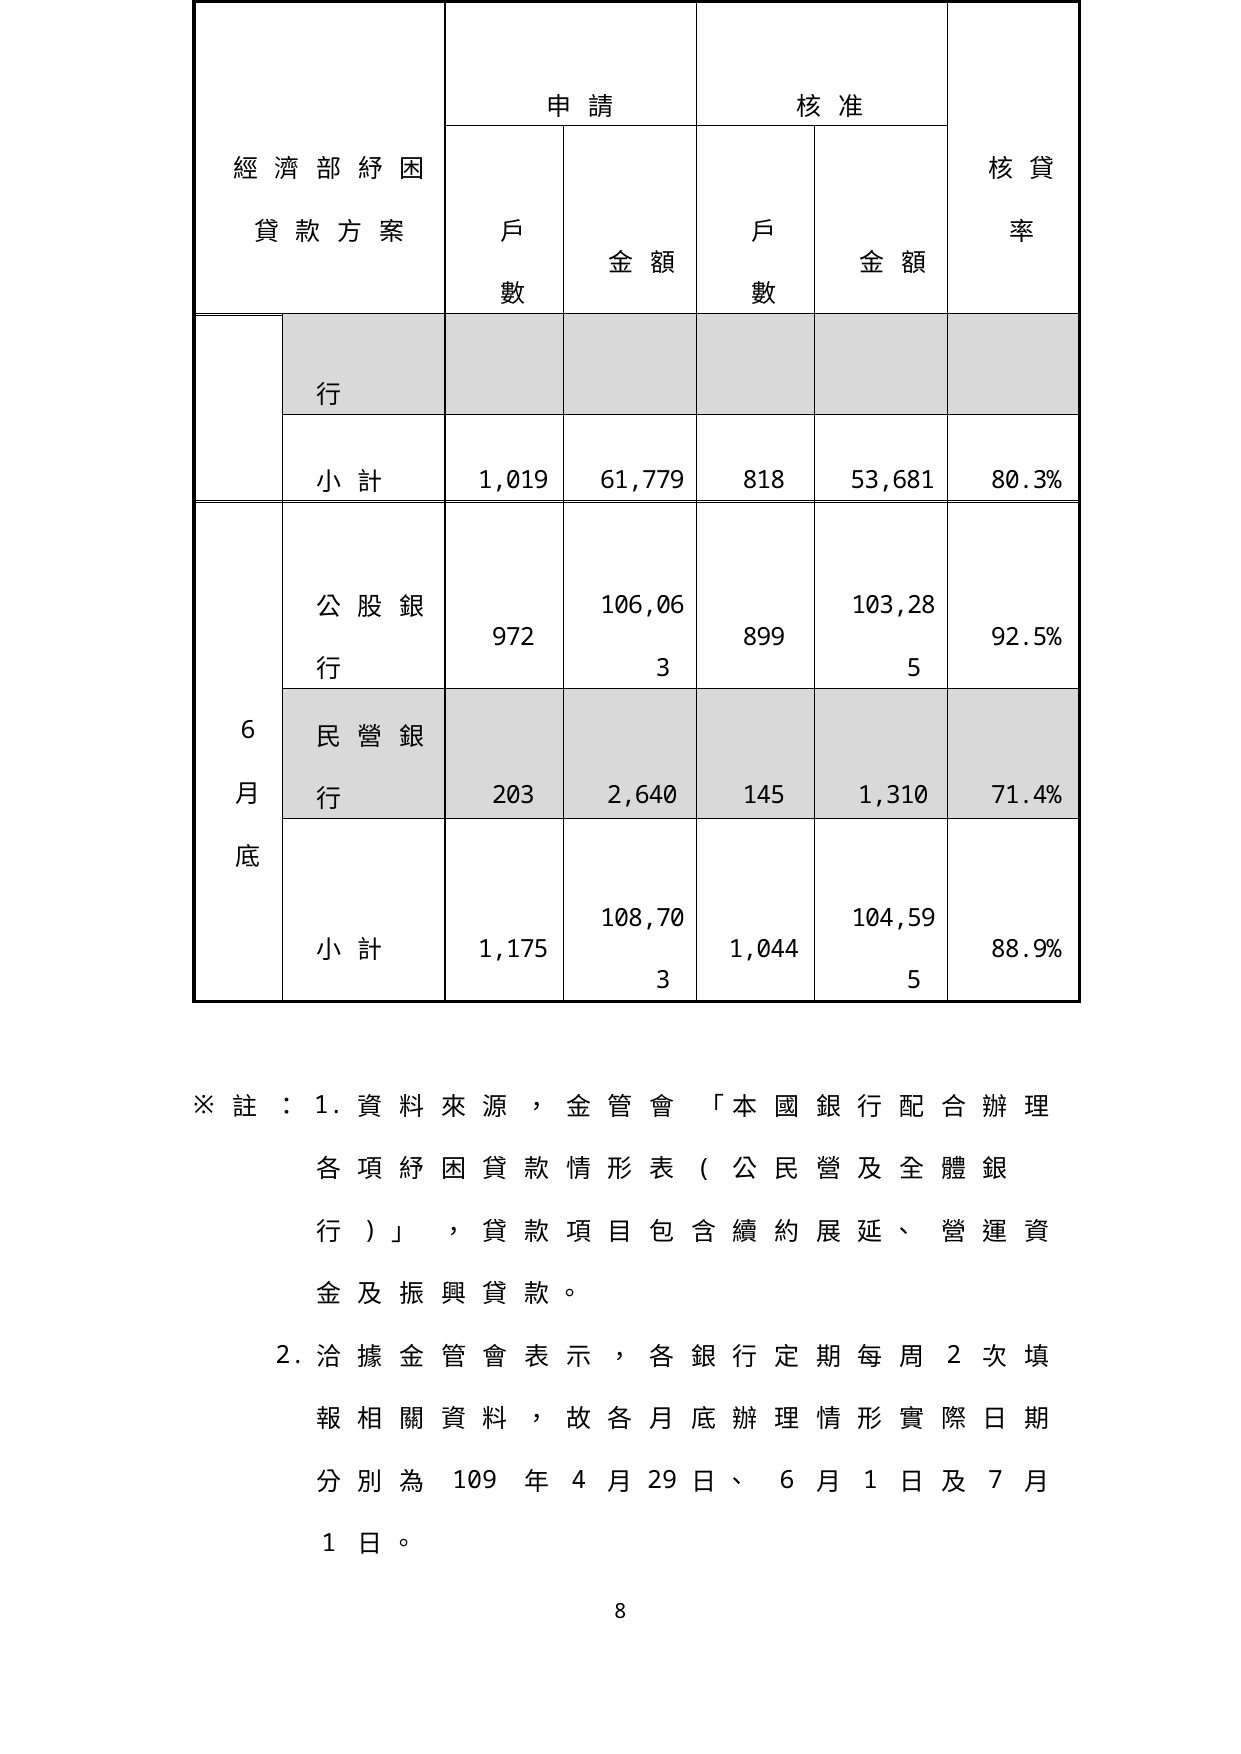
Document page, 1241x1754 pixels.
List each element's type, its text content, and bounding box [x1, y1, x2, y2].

table_cell 小計 [283, 415, 444, 500]
table_cell 88.9% [948, 819, 1078, 1000]
table_cell [815, 314, 947, 414]
text 2.洽據金管會表示，各銀行定期每周2次填報相關資料，故各月底辦理情形實際日期分別為109年4月29日、6月1日及7月1日。 [183, 1312, 1058, 1562]
table_header 核准 [697, 3, 947, 125]
table_cell [446, 314, 563, 414]
table_cell 戶數 [697, 126, 814, 312]
table_cell 1,175 [446, 819, 563, 1000]
table_cell 106,063 [564, 503, 696, 687]
table_cell 818 [697, 415, 814, 500]
table_cell 103,285 [815, 503, 947, 687]
table_cell [564, 314, 696, 414]
table_cell 104,595 [815, 819, 947, 1000]
table_cell 金額 [564, 126, 696, 312]
table_cell 972 [446, 503, 563, 687]
table_cell [948, 314, 1078, 414]
table_cell 80.3% [948, 415, 1078, 500]
table_cell 1,044 [697, 819, 814, 1000]
table_header 經濟部紓困貸款方案 [196, 3, 444, 312]
table_cell 61,779 [564, 415, 696, 500]
table_cell [697, 314, 814, 414]
table_cell 899 [697, 503, 814, 687]
table_cell 145 [697, 689, 814, 818]
table_cell 203 [446, 689, 563, 818]
table_cell 1,019 [446, 415, 563, 500]
table_cell 民營銀行 [283, 689, 444, 818]
table_cell 92.5% [948, 503, 1078, 687]
table_cell 金額 [815, 126, 947, 312]
table_header 申請 [446, 3, 696, 125]
table_cell 6月底 [196, 503, 282, 1000]
table_cell 53,681 [815, 415, 947, 500]
table_cell 戶數 [446, 126, 563, 312]
table_cell 小計 [283, 819, 444, 1000]
table_cell 公股銀行 [283, 503, 444, 687]
table_cell 108,703 [564, 819, 696, 1000]
table_cell [196, 316, 282, 500]
table_cell 2,640 [564, 689, 696, 818]
table_cell 行 [283, 314, 444, 414]
table_cell 1,310 [815, 689, 947, 818]
table_cell 71.4% [948, 689, 1078, 818]
table_header 核貸率 [948, 3, 1078, 312]
text ※註：1.資料來源，金管會「本國銀行配合辦理各項紓困貸款情形表(公民營及全體銀行)」，貸款項目包含續約展延、營運資金及振興貸款。 [183, 1062, 1058, 1312]
